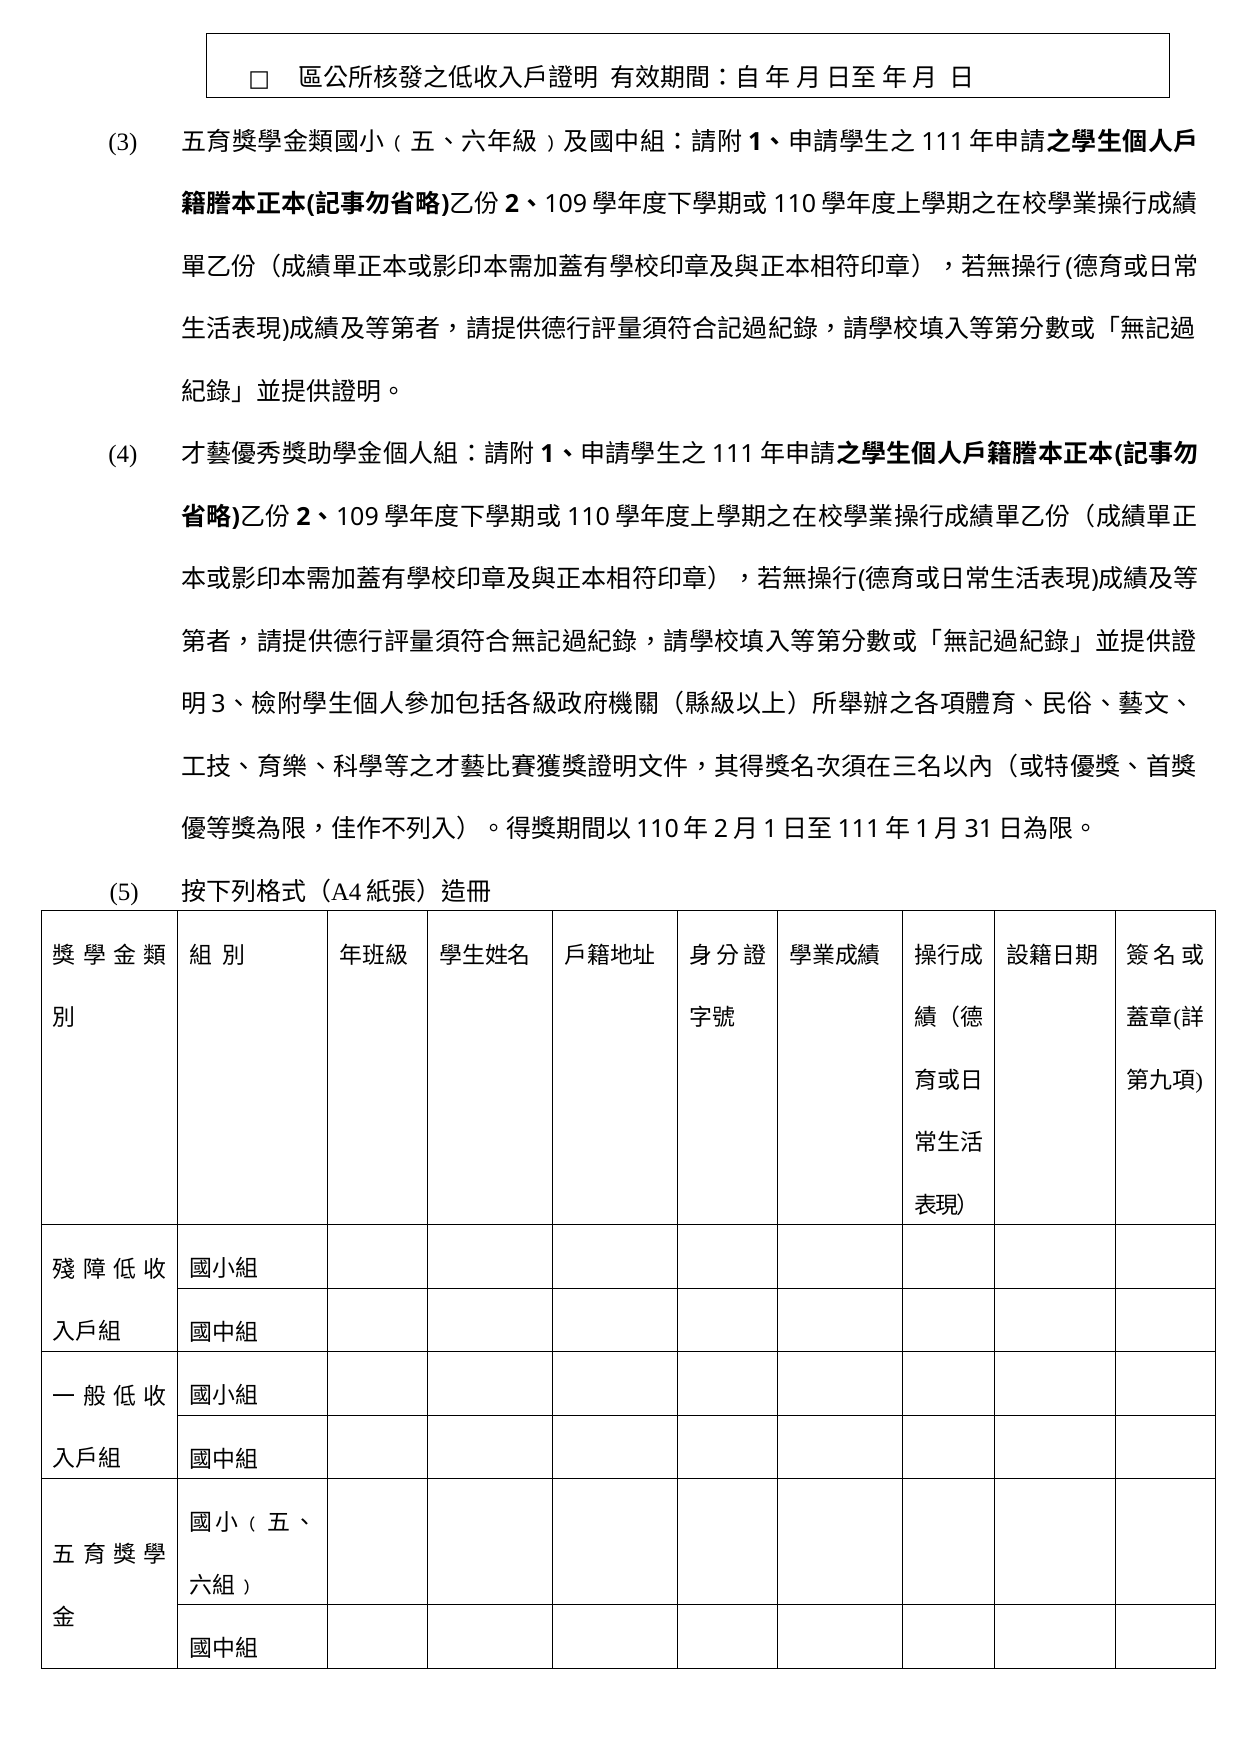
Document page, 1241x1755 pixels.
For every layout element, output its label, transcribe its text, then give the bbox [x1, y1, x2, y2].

table_cell 國小組 [178, 1225, 327, 1287]
table_cell [778, 1225, 902, 1287]
table_cell [995, 1225, 1115, 1287]
table_cell [1116, 1352, 1215, 1414]
table_cell 國小﹙五、六組﹚ [178, 1479, 327, 1604]
table_cell [328, 1225, 427, 1287]
table_cell [1116, 1289, 1215, 1351]
table_header 設籍日期 [995, 911, 1115, 1224]
table_cell 五育獎學金 [42, 1479, 177, 1668]
table_cell 殘障低收入戶組 [42, 1225, 177, 1351]
table_cell [995, 1289, 1115, 1351]
table_header 學業成績 [778, 911, 902, 1224]
table_cell [328, 1416, 427, 1478]
table_cell [428, 1479, 552, 1604]
table_cell [995, 1416, 1115, 1478]
table_cell [903, 1416, 994, 1478]
table_cell [328, 1605, 427, 1668]
table_header 戶籍地址 [553, 911, 677, 1224]
list 五育獎學金類國小﹙五、六年級﹚及國中組：請附1、申請學生之111年申請之學生個人戶籍謄本正本(記事勿省略)乙份2、109學年度下學期或110學年度上學期之在校學業操行成績單乙份（成績單正本或影印本需加蓋有學校印章及與正本相符印章），若無操行(德育或日常生活表現)成績及等第者，請提供德行評量須符合記過紀錄，請學校填入等第分數或「無記過紀錄」並提供證明。 [108, 98, 1199, 410]
table_cell [678, 1605, 777, 1668]
table_cell [678, 1225, 777, 1287]
table_cell [553, 1352, 677, 1414]
table_cell [903, 1352, 994, 1414]
table_cell [678, 1479, 777, 1604]
table_cell [553, 1605, 677, 1668]
table_cell 一般低收入戶組 [42, 1352, 177, 1478]
table_cell [553, 1479, 677, 1604]
table_cell [678, 1416, 777, 1478]
table_cell [778, 1605, 902, 1668]
table_cell [428, 1416, 552, 1478]
table_cell [903, 1605, 994, 1668]
table_header 區公所核發之低收入戶證明 有效期間：自 年 月 日至 年 月 日 [207, 34, 1169, 97]
table_cell 國中組 [178, 1289, 327, 1351]
table_cell 國小組 [178, 1352, 327, 1414]
table_header 身分證字號 [678, 911, 777, 1224]
table_cell [428, 1225, 552, 1287]
table_cell [1116, 1479, 1215, 1604]
table_cell [778, 1416, 902, 1478]
list 才藝優秀獎助學金個人組：請附1、申請學生之111年申請之學生個人戶籍謄本正本(記事勿省略)乙份2、109學年度下學期或110學年度上學期之在校學業操行成績單乙份（成績單正本或影印本需加蓋有學校印章及與正本相符印章），若無操行(德育或日常生活表現)成績及等第者，請提供德行評量須符合無記過紀錄，請學校填入等第分數或「無記過紀錄」並提供證明3、檢附學生個人參加包括各級政府機關（縣級以上）所舉辦之各項體育、民俗、藝文、工技、育樂、科學等之才藝比賽獲獎證明文件，其得獎名次須在三名以內（或特優獎、首獎、優等獎為限，佳作不列入）。得獎期間以110年2月1日至111年1月31日為限。 [108, 410, 1199, 848]
table_cell [778, 1289, 902, 1351]
table_header 組 別 [178, 911, 327, 1224]
table_cell [995, 1605, 1115, 1668]
table_cell 國中組 [178, 1416, 327, 1478]
table_cell [678, 1352, 777, 1414]
table_cell [903, 1225, 994, 1287]
table_cell [328, 1289, 427, 1351]
table_cell [1116, 1416, 1215, 1478]
table_cell [678, 1289, 777, 1351]
table_cell 國中組 [178, 1605, 327, 1668]
table_cell [995, 1479, 1115, 1604]
table_cell [553, 1289, 677, 1351]
table_header 操行成績（德育或日常生活表現） [903, 911, 994, 1224]
list 按下列格式（A4紙張）造冊 [109, 848, 1199, 910]
table_cell [778, 1479, 902, 1604]
table_header 年班級 [328, 911, 427, 1224]
table_cell [1116, 1225, 1215, 1287]
table_header 學生姓名 [428, 911, 552, 1224]
table_cell [428, 1605, 552, 1668]
table_cell [903, 1289, 994, 1351]
table_cell [428, 1352, 552, 1414]
table_cell [328, 1352, 427, 1414]
table_header 簽名或蓋章(詳第九項) [1116, 911, 1215, 1224]
table_header 獎學金類別 [42, 911, 177, 1224]
table_cell [328, 1479, 427, 1604]
table_cell [428, 1289, 552, 1351]
table_cell [995, 1352, 1115, 1414]
table_cell [553, 1225, 677, 1287]
table_cell [1116, 1605, 1215, 1668]
table_cell [778, 1352, 902, 1414]
table_cell [553, 1416, 677, 1478]
table_cell [903, 1479, 994, 1604]
